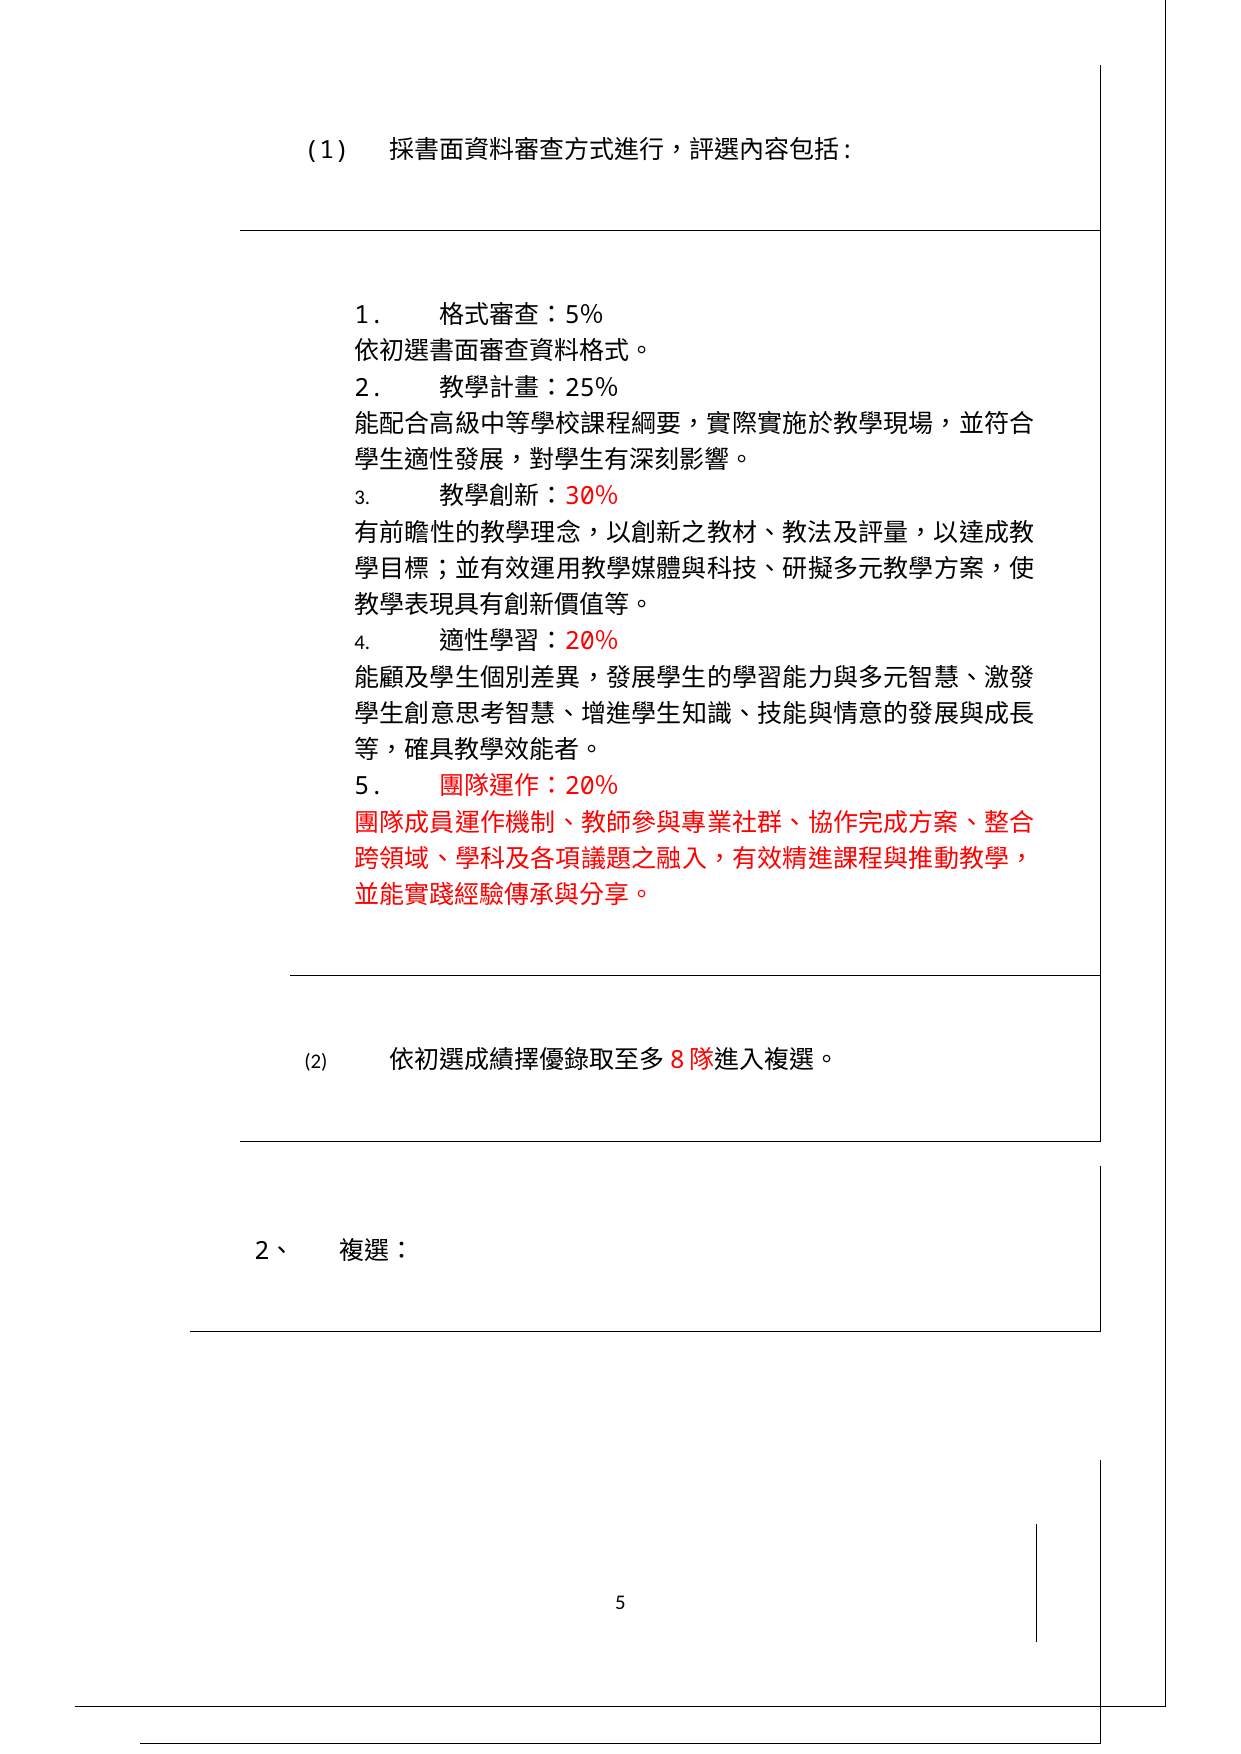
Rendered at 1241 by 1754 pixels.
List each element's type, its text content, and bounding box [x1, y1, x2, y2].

text 團隊成員運作機制、教師參與專業社群、協作完成方案、整合跨領域、學科及各項議題之融入，有效精進課程與推動教學，並能實踐經驗傳承與分享。 [289, 802, 1100, 975]
text 依初選書面審查資料格式。 [289, 331, 1100, 367]
list 依初選成績擇優錄取至多8隊進入複選。 [239, 975, 1100, 1141]
text 有前瞻性的教學理念，以創新之教材、教法及評量，以達成教學目標；並有效運用教學媒體與科技、研擬多元教學方案，使教學表現具有創新價值等。 [289, 512, 1100, 621]
list 複選： [189, 1166, 1100, 1331]
list 教學創新：30％ [289, 476, 1100, 512]
list 採書面資料審查方式進行，評選內容包括: [239, 64, 1101, 230]
list 教學計畫：25％ [289, 367, 1100, 403]
list 格式審查：5％ [289, 230, 1100, 331]
list 團隊運作：20％ [289, 766, 1100, 802]
list 適性學習：20％ [289, 621, 1100, 657]
text 能顧及學生個別差異，發展學生的學習能力與多元智慧、激發學生創意思考智慧、增進學生知識、技能與情意的發展與成長等，確具教學效能者。 [289, 657, 1100, 766]
text 能配合高級中等學校課程綱要，實際實施於教學現場，並符合學生適性發展，對學生有深刻影響。 [289, 403, 1100, 476]
